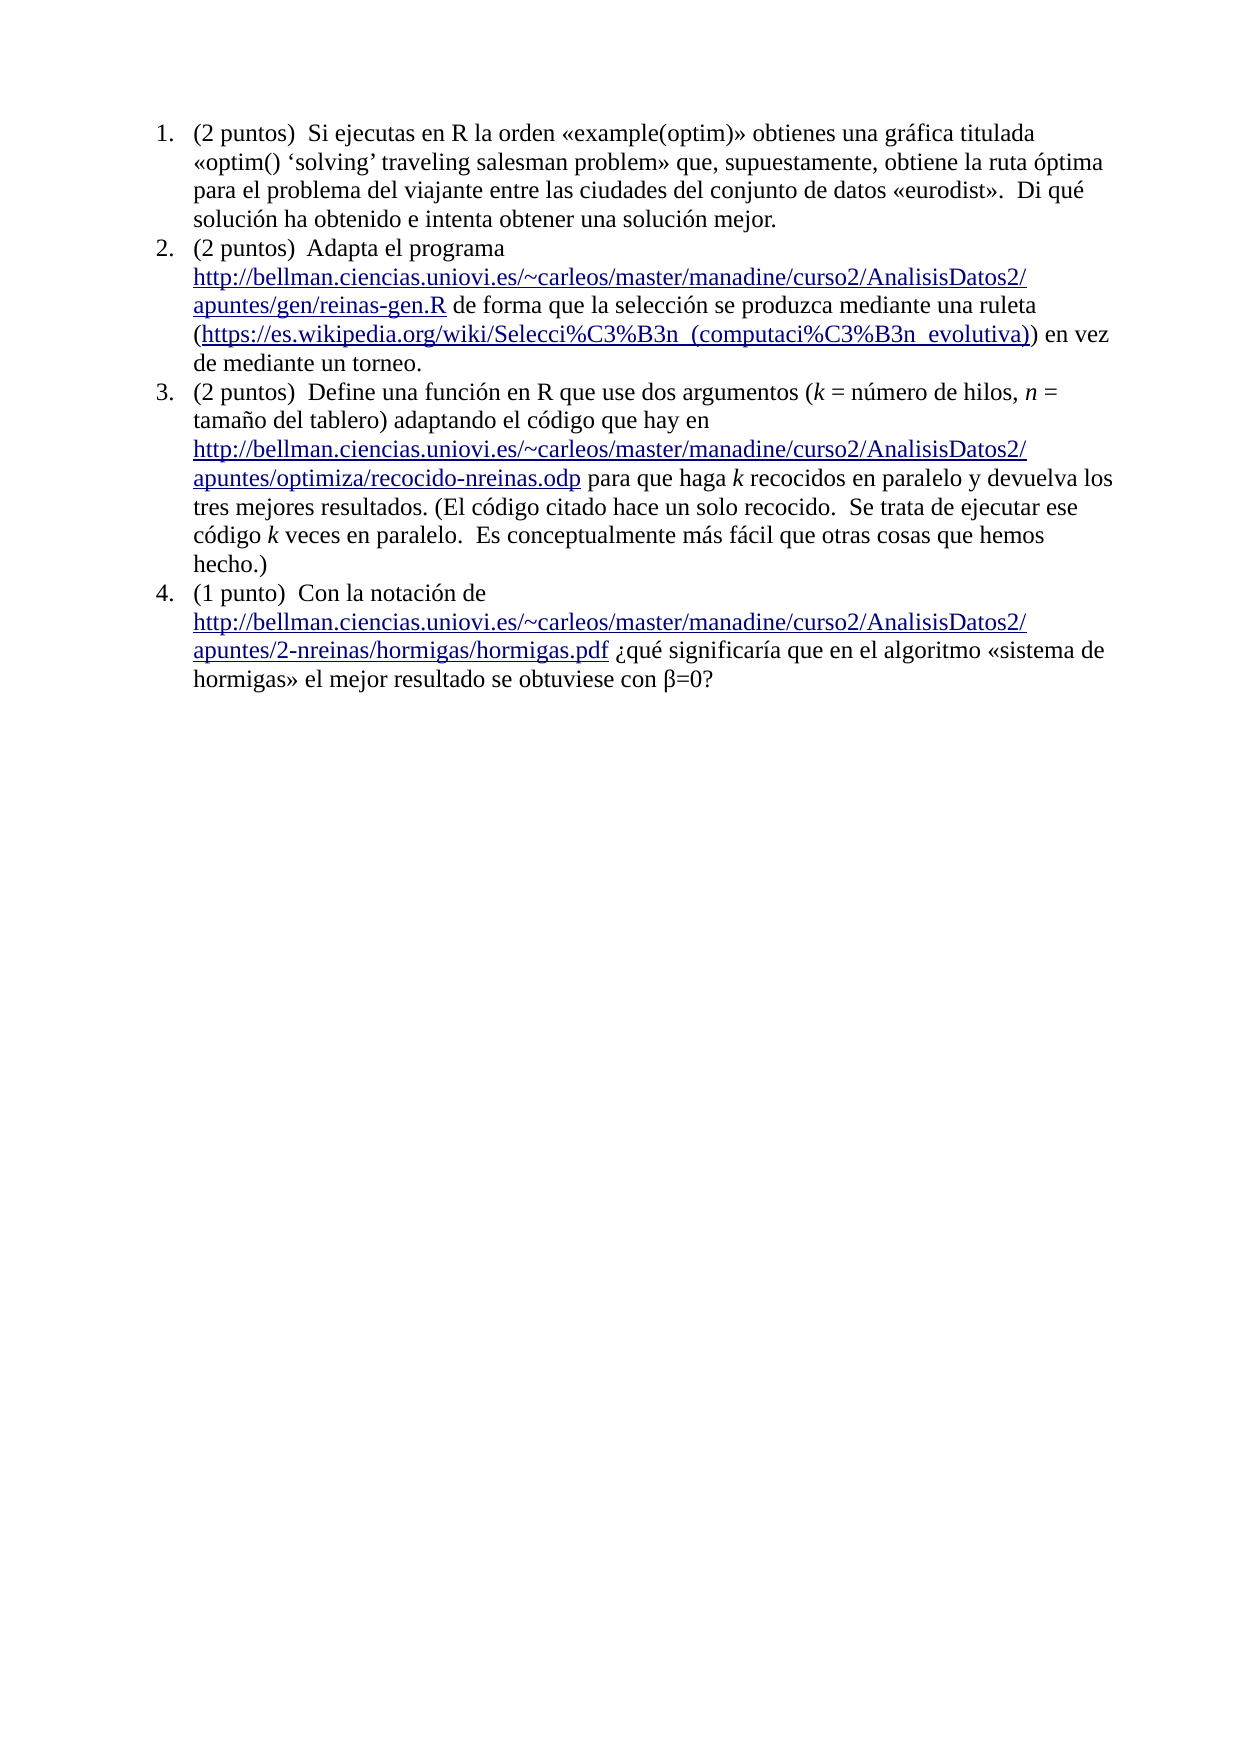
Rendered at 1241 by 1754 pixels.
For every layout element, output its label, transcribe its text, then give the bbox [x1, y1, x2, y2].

list (2 puntos) Define una función en R que use dos argumentos (k = número de hilos, n = tamaño del tablero) adaptando el código que hay en http://bellman.ciencias.uniovi.es/~carleos/master/manadine/curso2/AnalisisDatos2/apuntes/optimiza/recocido-nreinas.odp para que haga k recocidos en paralelo y devuelva los tres mejores resultados. (El código citado hace un solo recocido. Se trata de ejecutar ese código k veces en paralelo. Es conceptualmente más fácil que otras cosas que hemos hecho.) [156, 377, 1122, 578]
list (2 puntos) Si ejecutas en R la orden «example(optim)» obtienes una gráfica titulada «optim() ‘solving’ traveling salesman problem» que, supuestamente, obtiene la ruta óptima para el problema del viajante entre las ciudades del conjunto de datos «eurodist». Di qué solución ha obtenido e intenta obtener una solución mejor. [156, 118, 1122, 233]
list (1 punto) Con la notación de http://bellman.ciencias.uniovi.es/~carleos/master/manadine/curso2/AnalisisDatos2/apuntes/2-nreinas/hormigas/hormigas.pdf ¿qué significaría que en el algoritmo «sistema de hormigas» el mejor resultado se obtuviese con β=0? [156, 578, 1122, 693]
list (2 puntos) Adapta el programa http://bellman.ciencias.uniovi.es/~carleos/master/manadine/curso2/AnalisisDatos2/apuntes/gen/reinas-gen.R de forma que la selección se produzca mediante una ruleta (https://es.wikipedia.org/wiki/Selecci%C3%B3n_(computaci%C3%B3n_evolutiva)) en vez de mediante un torneo. [156, 233, 1122, 377]
